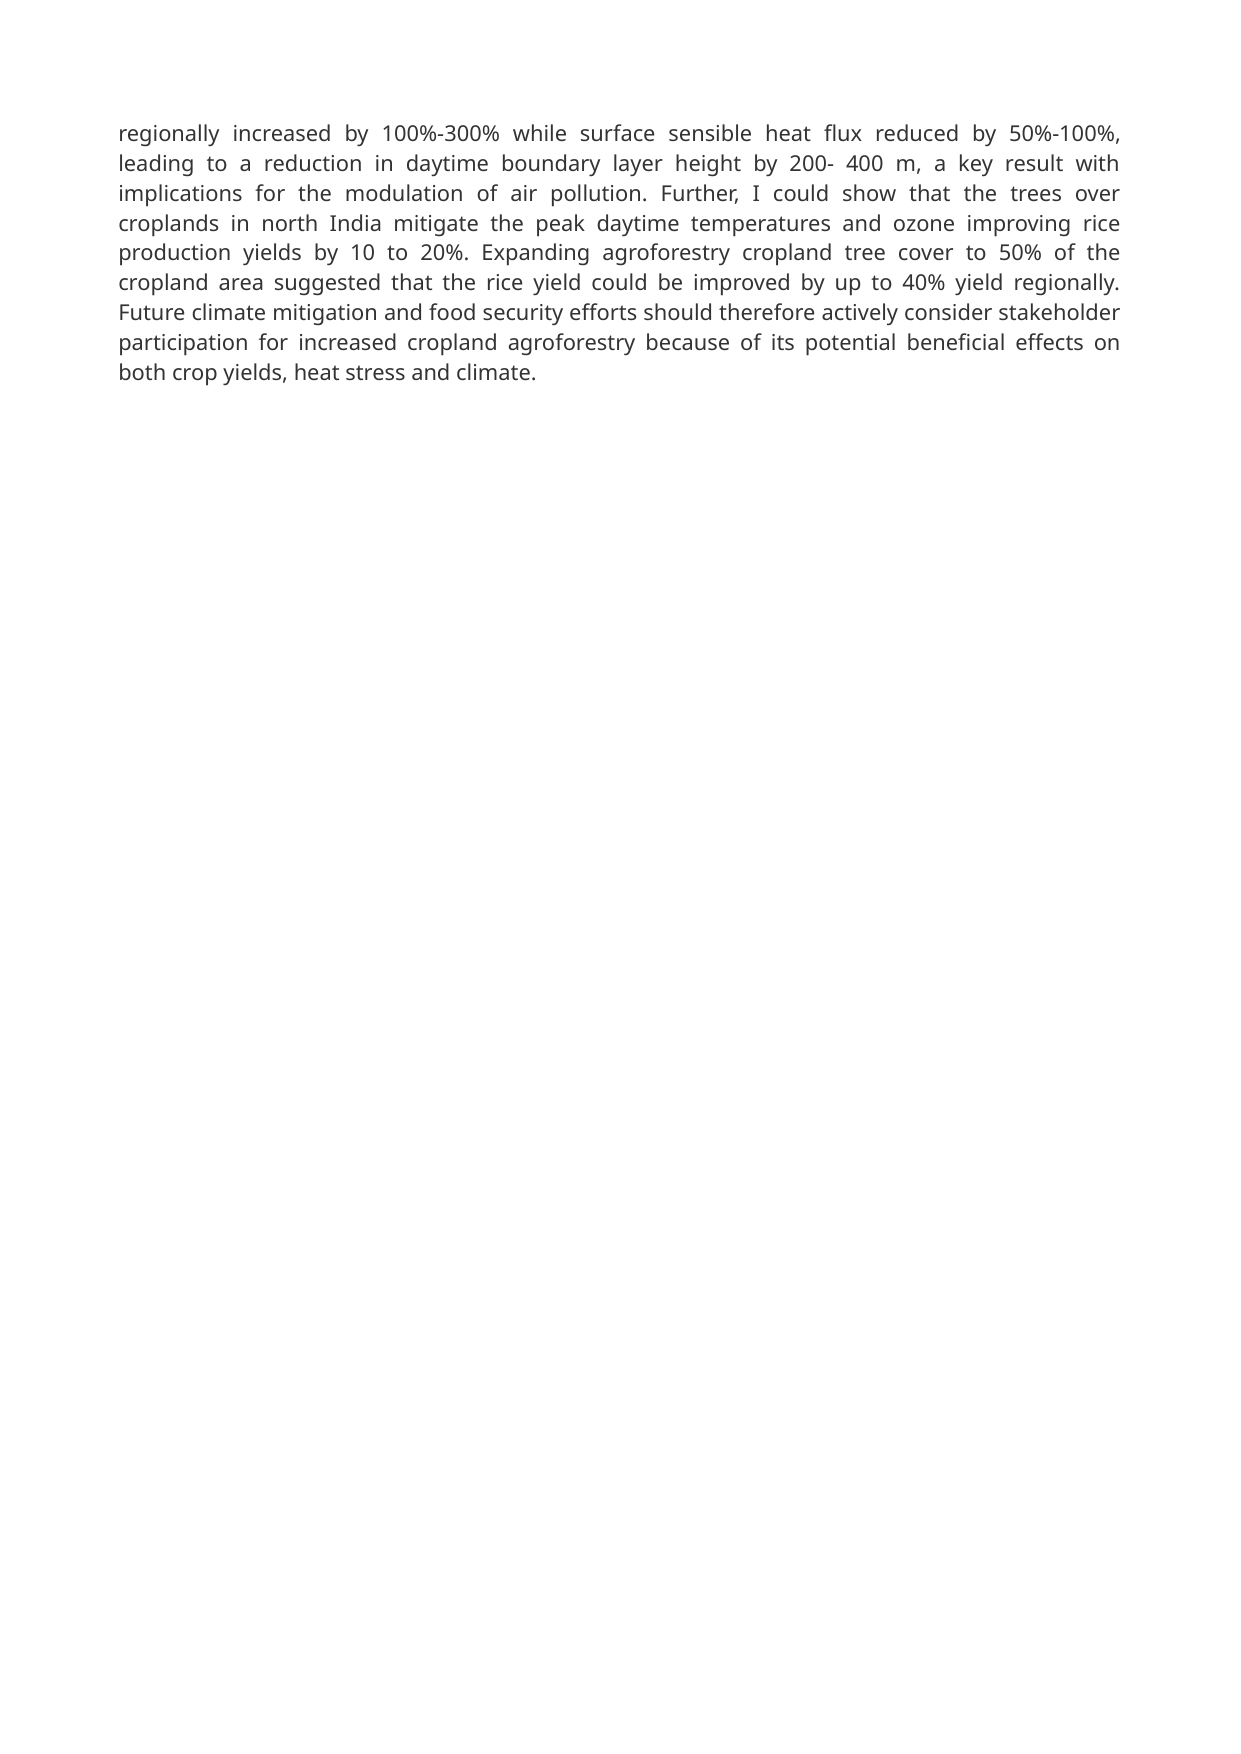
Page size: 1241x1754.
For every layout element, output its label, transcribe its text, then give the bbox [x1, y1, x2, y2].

text regionally increased by 100%-300% while surface sensible heat flux reduced by 50%-100%, leading to a reduction in daytime boundary layer height by 200- 400 m, a key result with implications for the modulation of air pollution. Further, I could show that the trees over croplands in north India mitigate the peak daytime temperatures and ozone improving rice production yields by 10 to 20%. Expanding agroforestry cropland tree cover to 50% of the cropland area suggested that the rice yield could be improved by up to 40% yield regionally. Future climate mitigation and food security efforts should therefore actively consider stakeholder participation for increased cropland agroforestry because of its potential beneficial effects on both crop yields, heat stress and climate. [118, 118, 1122, 386]
